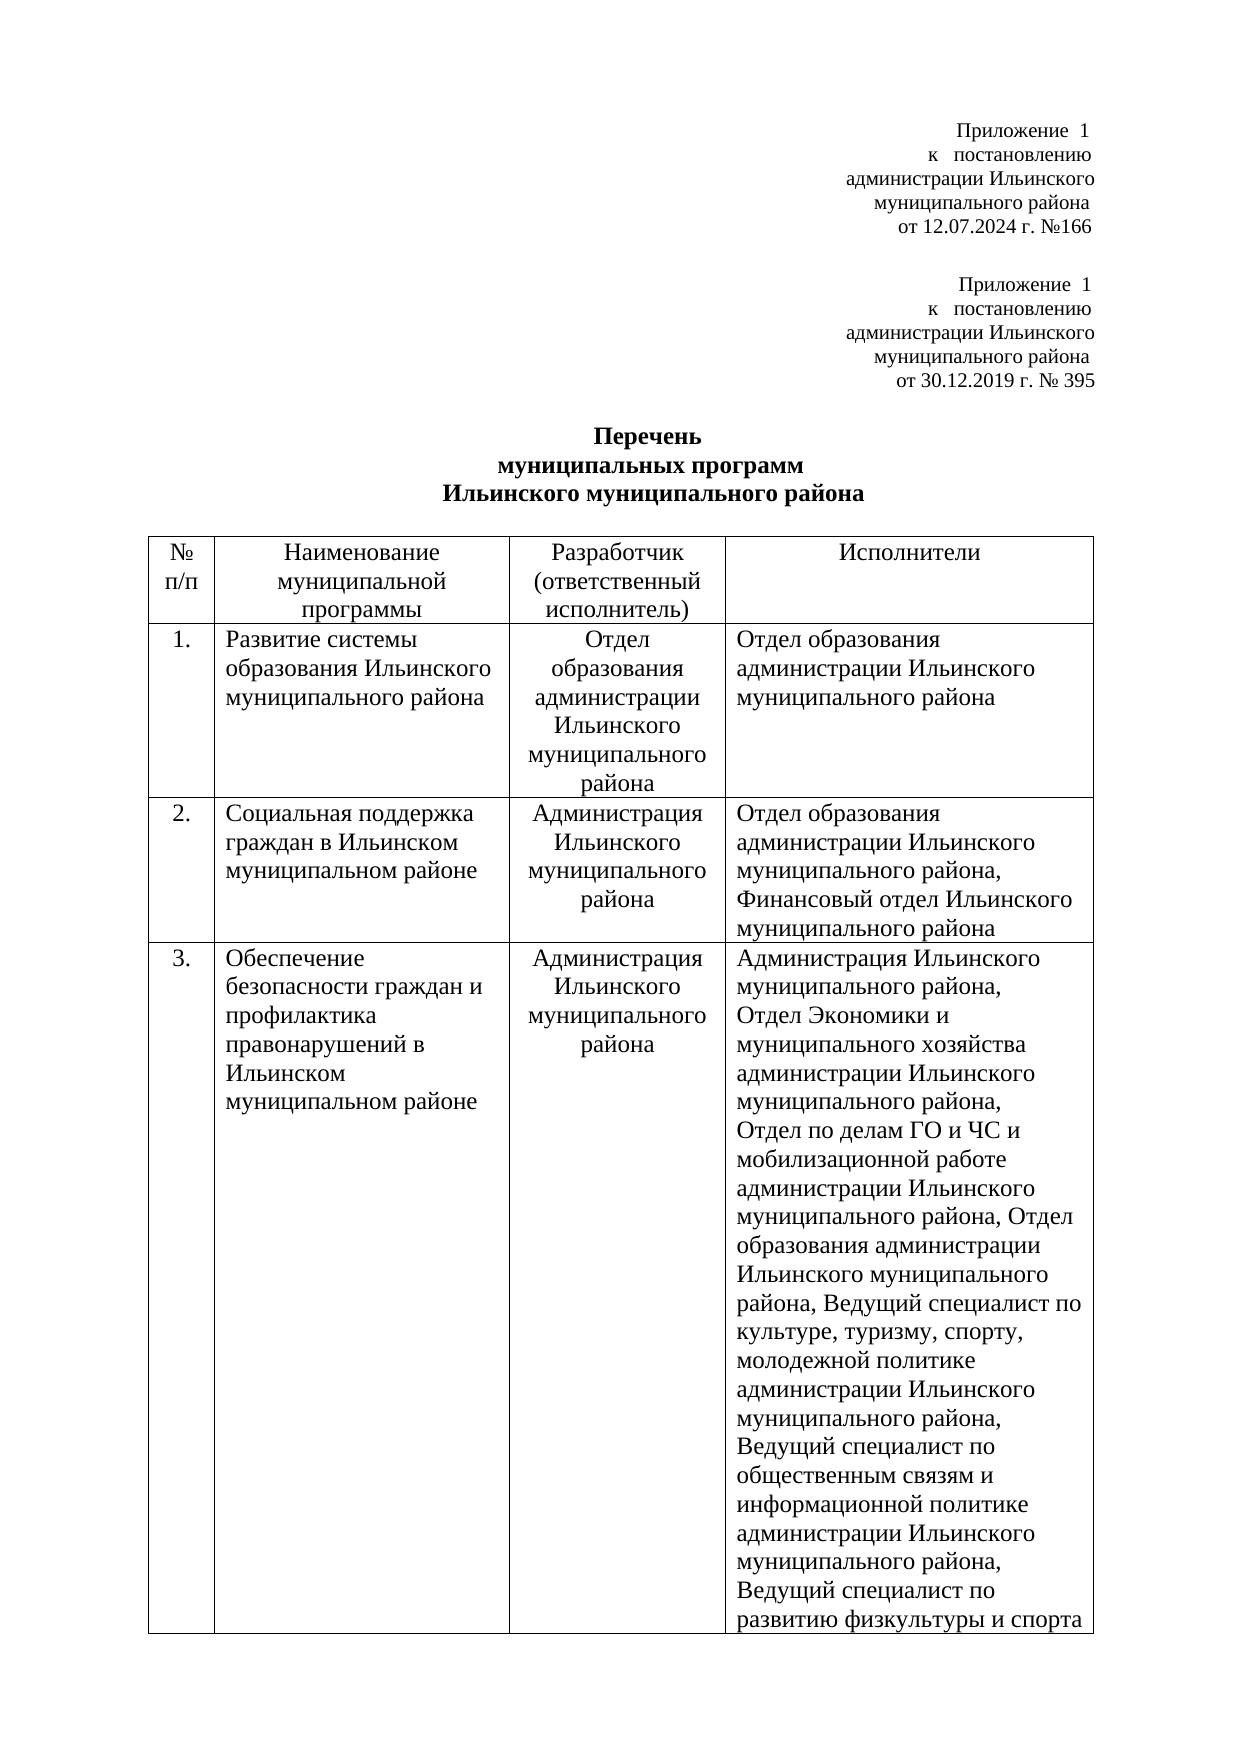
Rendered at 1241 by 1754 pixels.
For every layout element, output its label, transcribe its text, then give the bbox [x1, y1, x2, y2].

table_cell Отдел образования администрации Ильинского муниципального района, Финансовый отдел Ильинского муниципального района [726, 798, 1093, 942]
table_cell Обеспечение безопасности граждан и профилактика правонарушений в Ильинском муниципальном районе [215, 943, 509, 1633]
text к постановлению [148, 296, 1092, 320]
table_cell Администрация Ильинского муниципального района, Отдел Экономики и муниципального хозяйства администрации Ильинского муниципального района, Отдел по делам ГО и ЧС и мобилизационной работе администрации Ильинского муниципального района, Отдел образования администрации Ильинского муниципального района, Ведущий специалист по культуре, туризму, спорту, молодежной политике администрации Ильинского муниципального района, Ведущий специалист по общественным связям и информационной политике администрации Ильинского муниципального района, Ведущий специалист по развитию физкультуры и спорта [726, 943, 1093, 1633]
text администрации Ильинского [200, 166, 1095, 190]
table_cell Администрация Ильинского муниципального района [510, 943, 725, 1633]
table_cell 3. [149, 943, 214, 1633]
text Приложение 1 [162, 272, 1092, 296]
table_header № п/п [149, 537, 214, 623]
table_cell Социальная поддержка граждан в Ильинском муниципальном районе [215, 798, 509, 942]
text муниципального района [200, 344, 1095, 368]
text муниципальных программ [200, 450, 1107, 478]
text Приложение 1 [200, 118, 1107, 142]
table_header Разработчик (ответственный исполнитель) [510, 537, 725, 623]
text муниципального района [200, 190, 1095, 214]
text от 12.07.2024 г. №166 [200, 214, 1107, 238]
table_cell Развитие системы образования Ильинского муниципального района [215, 624, 509, 797]
text к постановлению [148, 142, 1092, 166]
table_cell Отдел образования администрации Ильинского муниципального района [510, 624, 725, 797]
table_cell 2. [149, 798, 214, 942]
table_cell 1. [149, 624, 214, 797]
text Перечень [200, 421, 1107, 450]
table_header Наименование муниципальной программы [215, 537, 509, 623]
table_header Исполнители [726, 537, 1093, 623]
text Ильинского муниципального района [200, 478, 1107, 507]
table_cell Отдел образования администрации Ильинского муниципального района [726, 624, 1093, 797]
text от 30.12.2019 г. № 395 [200, 368, 1095, 392]
text администрации Ильинского [200, 320, 1095, 344]
table_cell Администрация Ильинского муниципального района [510, 798, 725, 942]
